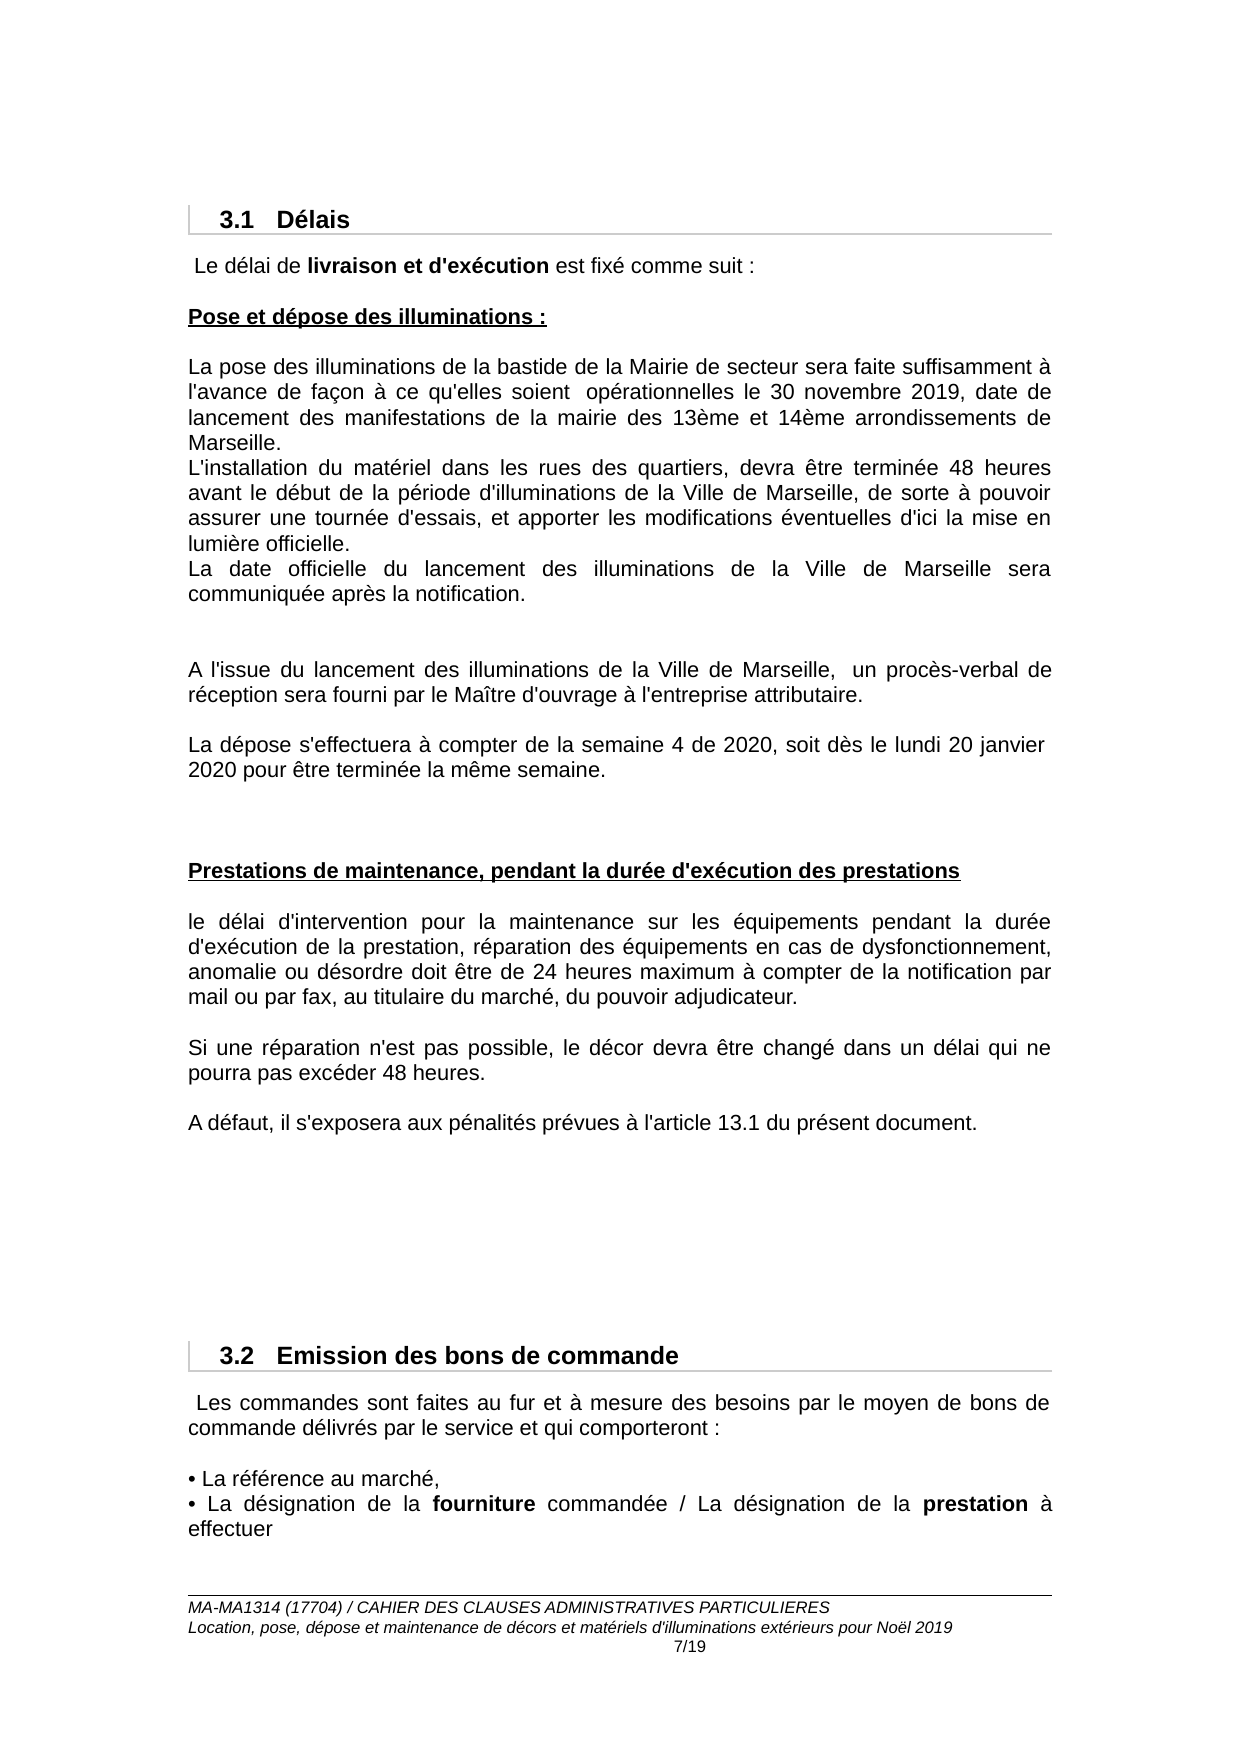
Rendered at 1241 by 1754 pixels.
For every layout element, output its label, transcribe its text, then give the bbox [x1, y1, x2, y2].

text le délai d'intervention pour la maintenance sur les équipements pendant la durée d'exécution de la prestation, réparation des équipements en cas de dysfonctionnement, anomalie ou désordre doit être de 24 heures maximum à compter de la notification par mail ou par fax, au titulaire du marché, du pouvoir adjudicateur. [188, 908, 1052, 1009]
text Prestations de maintenance, pendant la durée d'exécution des prestations [188, 858, 1052, 883]
text A défaut, il s'exposera aux pénalités prévues à l'article 13.1 du présent document. [188, 1110, 1052, 1135]
text • La référence au marché, [188, 1466, 1052, 1491]
text La pose des illuminations de la bastide de la Mairie de secteur sera faite suffisamment à l'avance de façon à ce qu'elles soient opérationnelles le 30 novembre 2019, date de lancement des manifestations de la mairie des 13ème et 14ème arrondissements de Marseille. [188, 354, 1052, 455]
subtitle Délais [188, 204, 1052, 233]
text Les commandes sont faites au fur et à mesure des besoins par le moyen de bons de commande délivrés par le service et qui comporteront : [188, 1390, 1052, 1440]
text Si une réparation n'est pas possible, le décor devra être changé dans un délai qui ne pourra pas excéder 48 heures. [188, 1034, 1052, 1085]
text Pose et dépose des illuminations : [188, 303, 1052, 329]
subtitle Emission des bons de commande [190, 1341, 1052, 1370]
text La date officielle du lancement des illuminations de la Ville de Marseille sera communiquée après la notification. [188, 556, 1052, 606]
text La dépose s'effectuera à compter de la semaine 4 de 2020, soit dès le lundi 20 janvier 2020 pour être terminée la même semaine. [188, 732, 1052, 782]
text Le délai de livraison et d'exécution est fixé comme suit : [188, 253, 1052, 278]
text A l'issue du lancement des illuminations de la Ville de Marseille, un procès-verbal de réception sera fourni par le Maître d'ouvrage à l'entreprise attributaire. [188, 656, 1052, 707]
text L'installation du matériel dans les rues des quartiers, devra être terminée 48 heures avant le début de la période d'illuminations de la Ville de Marseille, de sorte à pouvoir assurer une tournée d'essais, et apporter les modifications éventuelles d'ici la mise en lumière officielle. [188, 455, 1052, 556]
text • La désignation de la fourniture commandée / La désignation de la prestation à effectuer [188, 1491, 1052, 1541]
